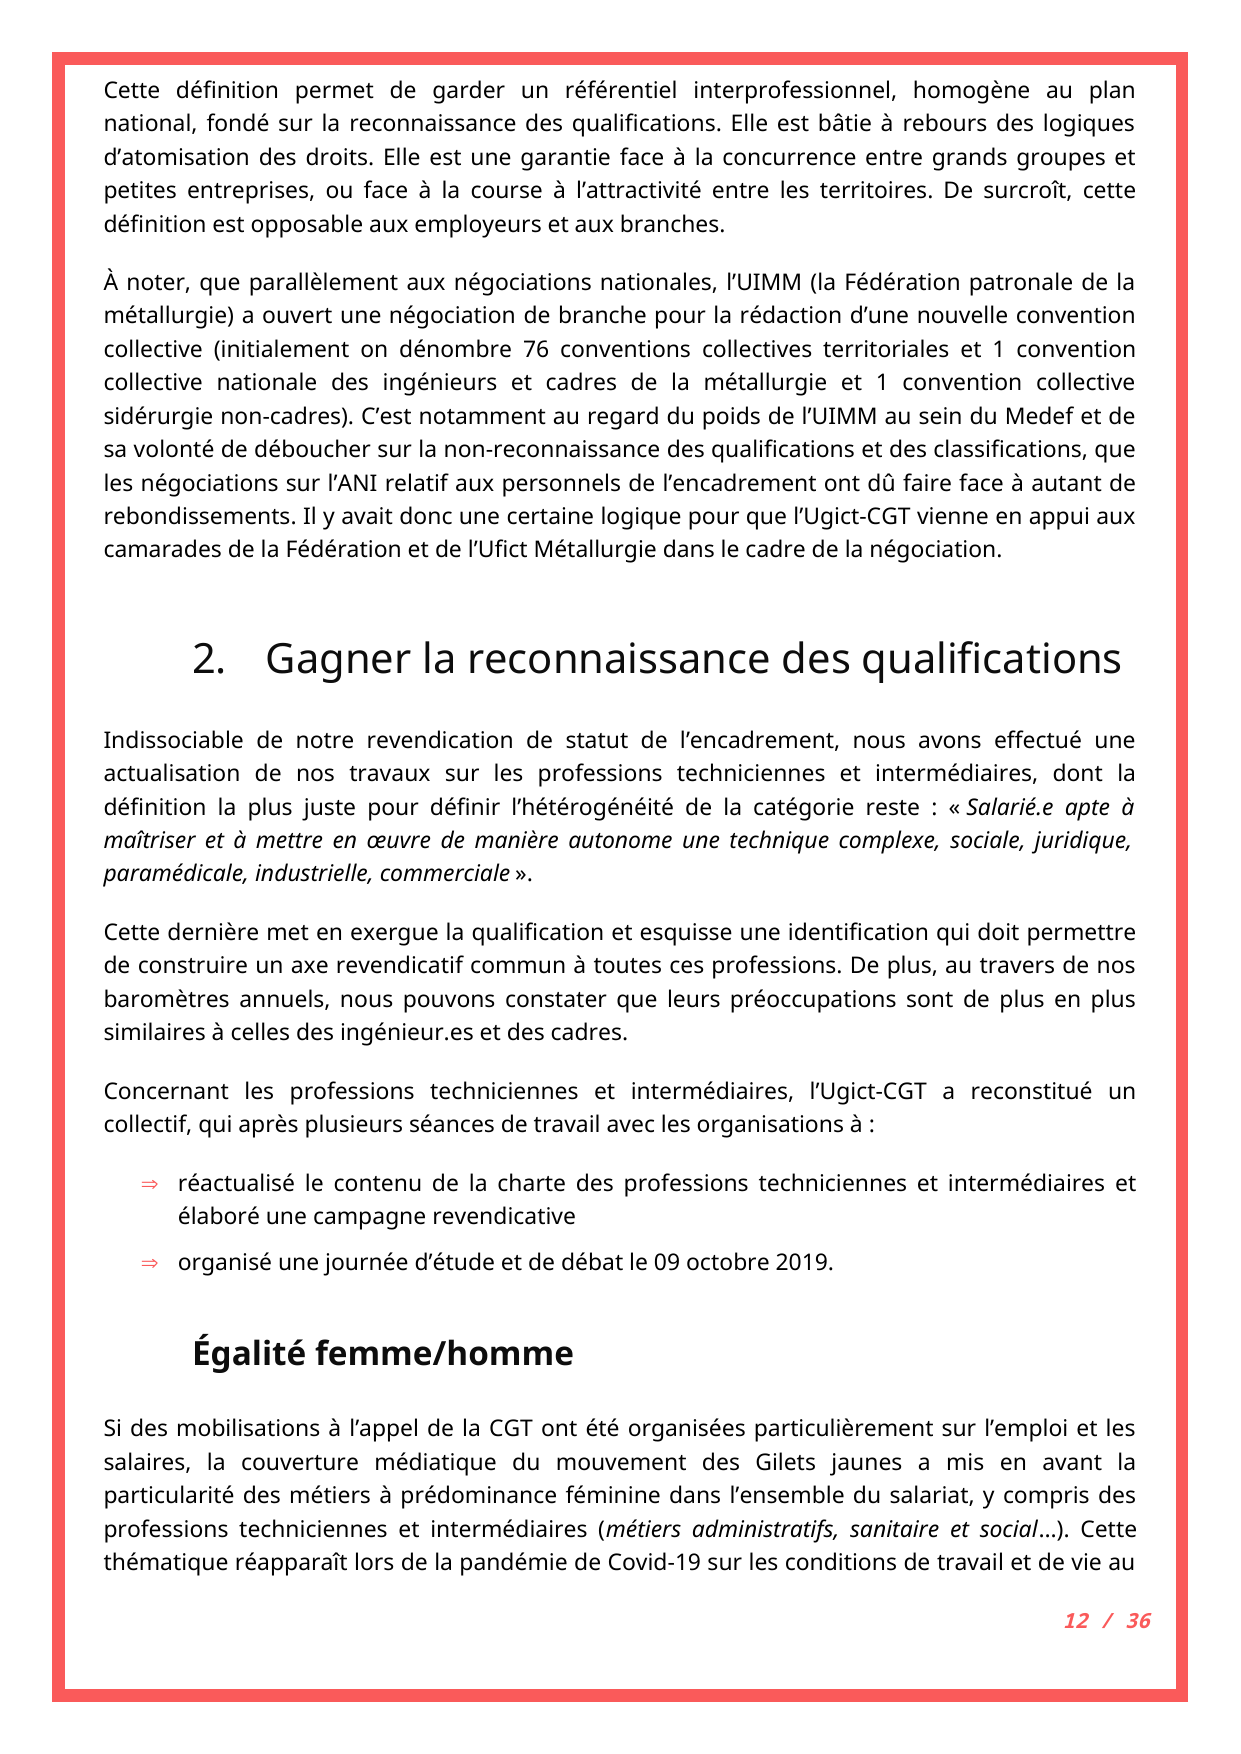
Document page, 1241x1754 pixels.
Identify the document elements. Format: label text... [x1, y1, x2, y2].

subtitle Égalité femme/homme [192, 1329, 1137, 1375]
text Concernant les professions techniciennes et intermédiaires, l’Ugict-CGT a reconstitué un collectif, qui après plusieurs séances de travail avec les organisations à : [103, 1074, 1137, 1139]
list réactualisé le contenu de la charte des professions techniciennes et intermédiaires et élaboré une campagne revendicative [140, 1166, 1137, 1231]
text Cette dernière met en exergue la qualification et esquisse une identification qui doit permettre de construire un axe revendicatif commun à toutes ces professions. De plus, au travers de nos baromètres annuels, nous pouvons constater que leurs préoccupations sont de plus en plus similaires à celles des ingénieur.es et des cadres. [103, 916, 1137, 1047]
text Indissociable de notre revendication de statut de l’encadrement, nous avons effectué une actualisation de nos travaux sur les professions techniciennes et intermédiaires, dont la définition la plus juste pour définir l’hétérogénéité de la catégorie reste : « Salarié.e apte à maîtriser et à mettre en œuvre de manière autonome une technique complexe, sociale, juridique, paramédicale, industrielle, commerciale ». [103, 724, 1137, 889]
text Cette définition permet de garder un référentiel interprofessionnel, homogène au plan national, fondé sur la reconnaissance des qualifications. Elle est bâtie à rebours des logiques d’atomisation des droits. Elle est une garantie face à la concurrence entre grands groupes et petites entreprises, ou face à la course à l’attractivité entre les territoires. De surcroît, cette définition est opposable aux employeurs et aux branches. [103, 74, 1137, 239]
text À noter, que parallèlement aux négociations nationales, l’UIMM (la Fédération patronale de la métallurgie) a ouvert une négociation de branche pour la rédaction d’une nouvelle convention collective (initialement on dénombre 76 conventions collectives territoriales et 1 convention collective nationale des ingénieurs et cadres de la métallurgie et 1 convention collective sidérurgie non-cadres). C’est notamment au regard du poids de l’UIMM au sein du Medef et de sa volonté de déboucher sur la non-reconnaissance des qualifications et des classifications, que les négociations sur l’ANI relatif aux personnels de l’encadrement ont dû faire face à autant de rebondissements. Il y avait donc une certaine logique pour que l’Ugict-CGT vienne en appui aux camarades de la Fédération et de l’Ufict Métallurgie dans le cadre de la négociation. [103, 266, 1137, 565]
subtitle Gagner la reconnaissance des qualifications [192, 629, 1137, 686]
list organisé une journée d’étude et de débat le 09 octobre 2019. [140, 1246, 1137, 1277]
text Si des mobilisations à l’appel de la CGT ont été organisées particulièrement sur l’emploi et les salaires, la couverture médiatique du mouvement des Gilets jaunes a mis en avant la particularité des métiers à prédominance féminine dans l’ensemble du salariat, y compris des professions techniciennes et intermédiaires (métiers administratifs, sanitaire et social…). Cette thématique réapparaît lors de la pandémie de Covid-19 sur les conditions de travail et de vie au [103, 1412, 1137, 1577]
